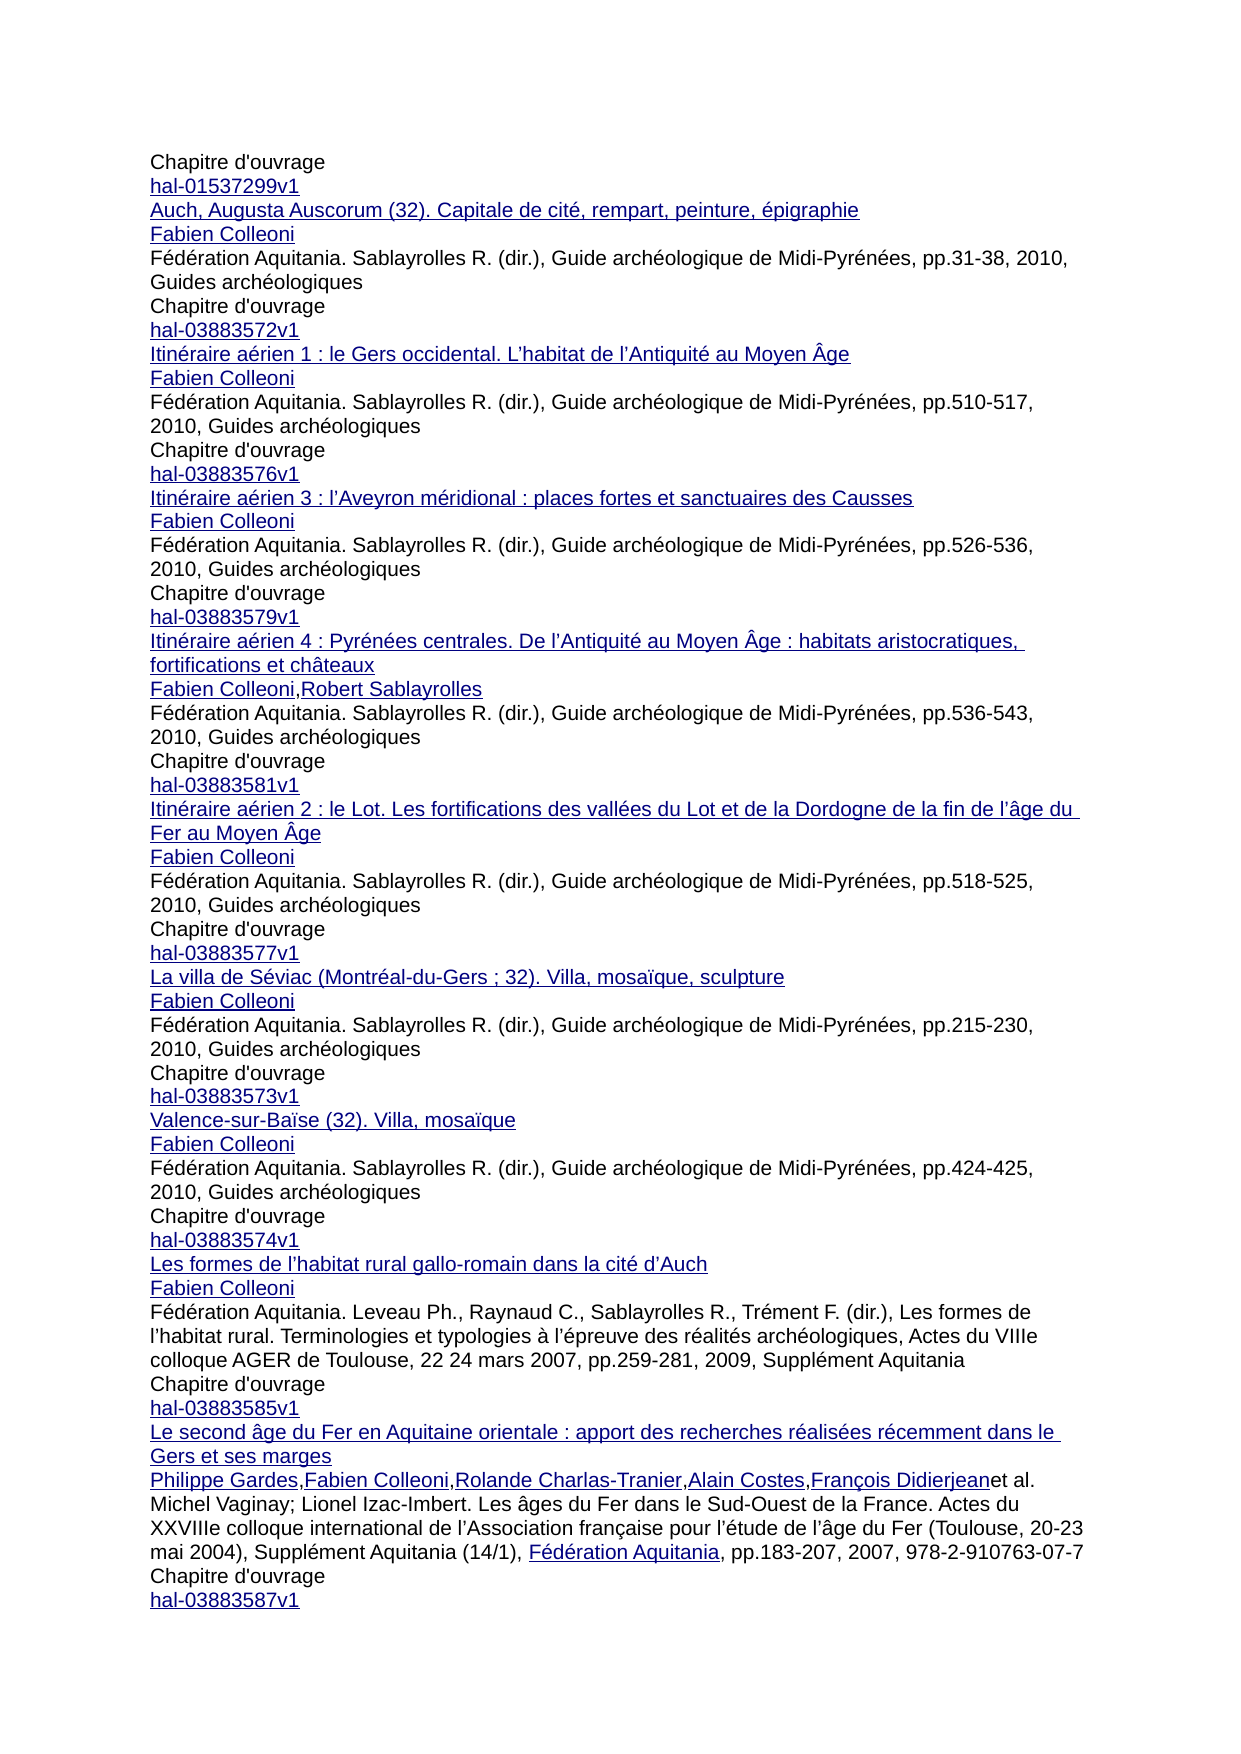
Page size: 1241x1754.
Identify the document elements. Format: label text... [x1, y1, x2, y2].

table_cell Valence-sur-Baïse (32). Villa, mosaïque Fabien Colleoni Fédération Aquitania. Sablayrolles R. (dir.), Guide archéologique de Midi-Pyrénées, pp.424-425, 2010, Guides archéologiques Chapitre d'ouvrage hal-03883574v1 [150, 1108, 1090, 1252]
table_cell Itinéraire aérien 2 : le Lot. Les fortifications des vallées du Lot et de la Dordogne de la fin de l’âge du Fer au Moyen Âge Fabien Colleoni Fédération Aquitania. Sablayrolles R. (dir.), Guide archéologique de Midi-Pyrénées, pp.518-525, 2010, Guides archéologiques Chapitre d'ouvrage hal-03883577v1 [150, 797, 1090, 964]
table_cell Itinéraire aérien 3 : l’Aveyron méridional : places fortes et sanctuaires des Causses Fabien Colleoni Fédération Aquitania. Sablayrolles R. (dir.), Guide archéologique de Midi-Pyrénées, pp.526-536, 2010, Guides archéologiques Chapitre d'ouvrage hal-03883579v1 [150, 485, 1090, 629]
table_cell Les formes de l’habitat rural gallo-romain dans la cité d’Auch Fabien Colleoni Fédération Aquitania. Leveau Ph., Raynaud C., Sablayrolles R., Trément F. (dir.), Les formes de l’habitat rural. Terminologies et typologies à l’épreuve des réalités archéologiques, Actes du VIIIe colloque AGER de Toulouse, 22 24 mars 2007, pp.259-281, 2009, Supplément Aquitania Chapitre d'ouvrage hal-03883585v1 [150, 1252, 1090, 1420]
table_cell La villa de Séviac (Montréal-du-Gers ; 32). Villa, mosaïque, sculpture Fabien Colleoni Fédération Aquitania. Sablayrolles R. (dir.), Guide archéologique de Midi-Pyrénées, pp.215-230, 2010, Guides archéologiques Chapitre d'ouvrage hal-03883573v1 [150, 965, 1090, 1108]
table_cell Auch, Augusta Auscorum (32). Capitale de cité, rempart, peinture, épigraphie Fabien Colleoni Fédération Aquitania. Sablayrolles R. (dir.), Guide archéologique de Midi-Pyrénées, pp.31-38, 2010, Guides archéologiques Chapitre d'ouvrage hal-03883572v1 [150, 198, 1090, 342]
table_cell Itinéraire aérien 1 : le Gers occidental. L’habitat de l’Antiquité au Moyen Âge Fabien Colleoni Fédération Aquitania. Sablayrolles R. (dir.), Guide archéologique de Midi-Pyrénées, pp.510-517, 2010, Guides archéologiques Chapitre d'ouvrage hal-03883576v1 [150, 342, 1090, 485]
table_cell Itinéraire aérien 4 : Pyrénées centrales. De l’Antiquité au Moyen Âge : habitats aristocratiques, fortifications et châteaux Fabien Colleoni,Robert Sablayrolles Fédération Aquitania. Sablayrolles R. (dir.), Guide archéologique de Midi-Pyrénées, pp.536-543, 2010, Guides archéologiques Chapitre d'ouvrage hal-03883581v1 [150, 629, 1090, 797]
table_cell Chapitre d'ouvrage hal-01537299v1 [150, 150, 1090, 198]
table_cell Le second âge du Fer en Aquitaine orientale : apport des recherches réalisées récemment dans le Gers et ses marges Philippe Gardes,Fabien Colleoni,Rolande Charlas-Tranier,Alain Costes,François Didierjeanet al. Michel Vaginay; Lionel Izac-Imbert. Les âges du Fer dans le Sud-Ouest de la France. Actes du XXVIIIe colloque international de l’Association française pour l’étude de l’âge du Fer (Toulouse, 20-23 mai 2004), Supplément Aquitania (14/1), Fédération Aquitania, pp.183-207, 2007, 978-2-910763-07-7 Chapitre d'ouvrage hal-03883587v1 [150, 1420, 1090, 1611]
